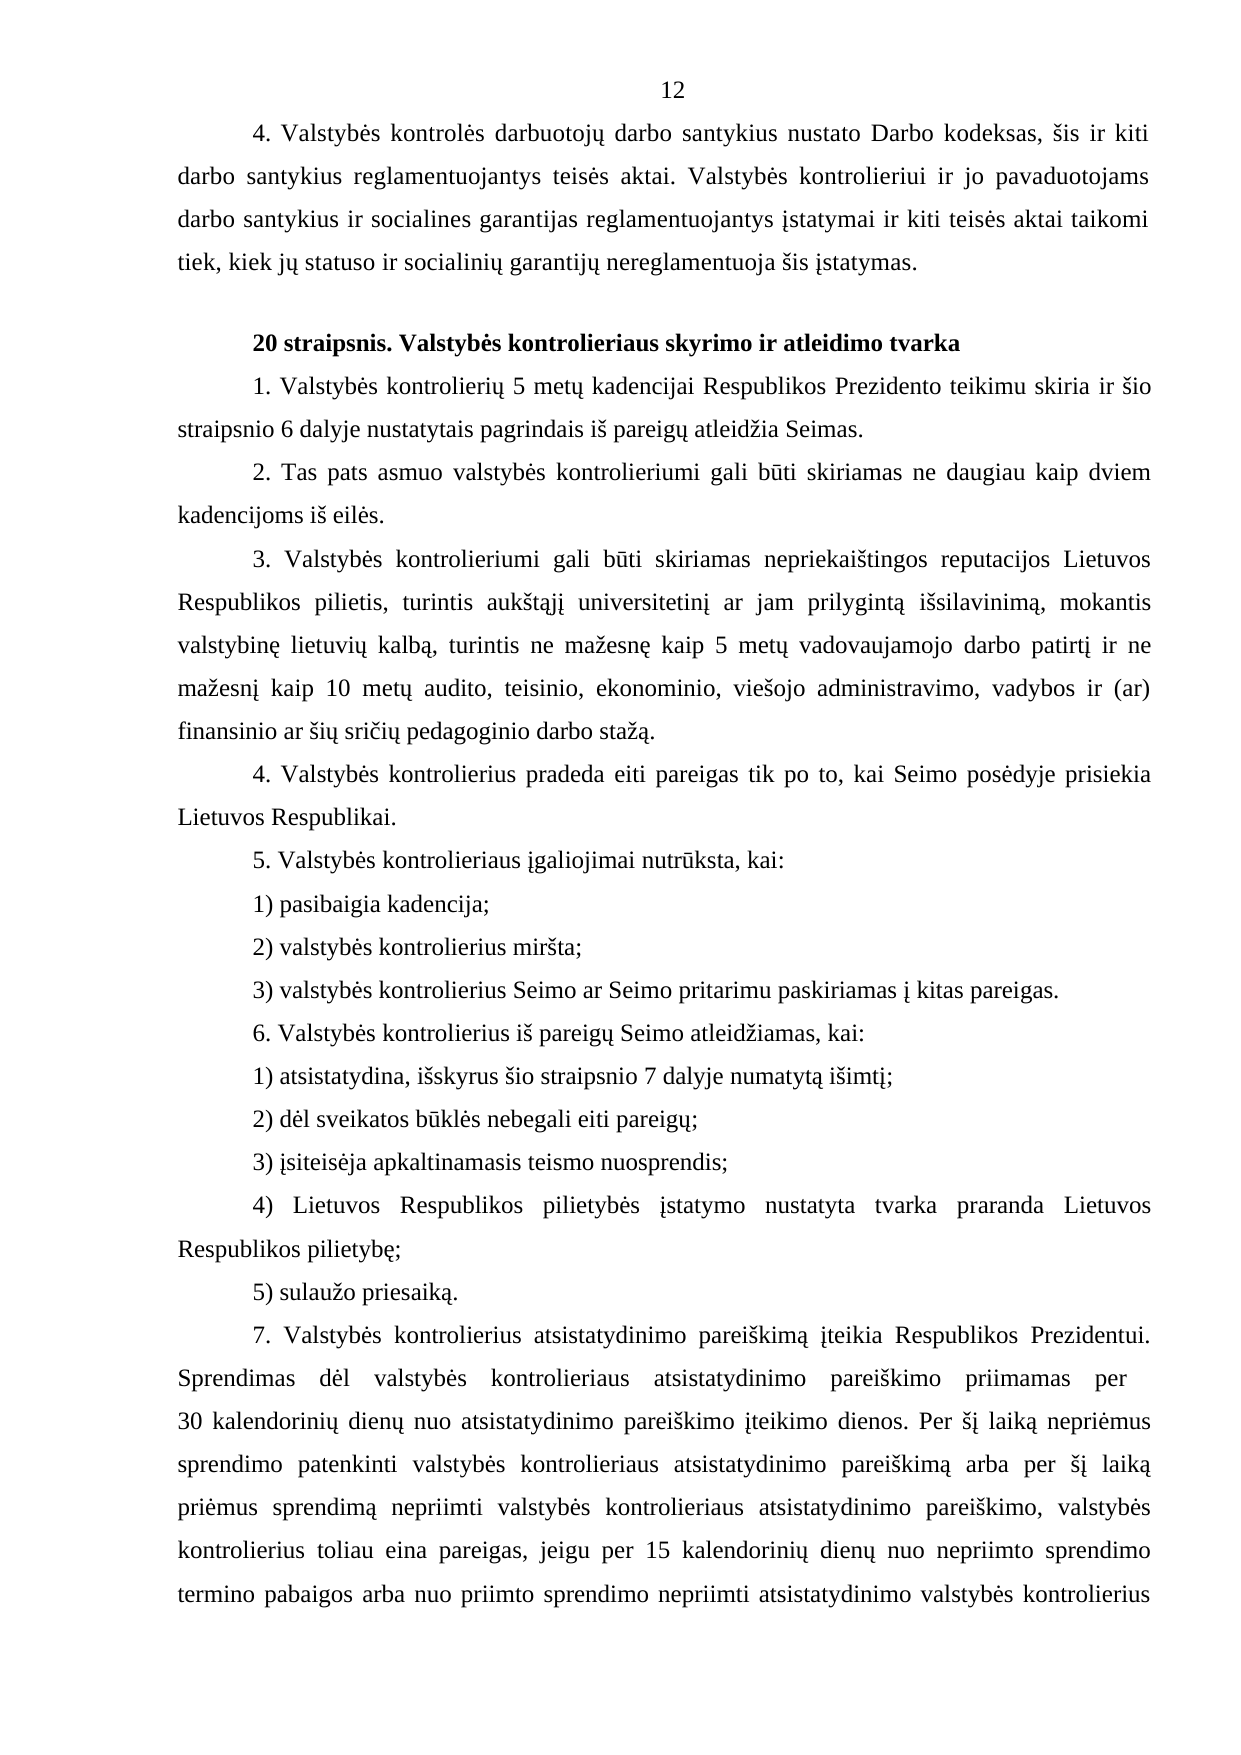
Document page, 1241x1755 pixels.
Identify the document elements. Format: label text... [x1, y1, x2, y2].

text 6. Valstybės kontrolierius iš pareigų Seimo atleidžiamas, kai: [177, 1018, 1152, 1047]
text 5. Valstybės kontrolieriaus įgaliojimai nutrūksta, kai: [177, 846, 1152, 874]
text 5) sulaužo priesaiką. [177, 1277, 1152, 1306]
text 4) Lietuvos Respublikos pilietybės įstatymo nustatyta tvarka praranda Lietuvos Respublikos pilietybę; [177, 1191, 1152, 1262]
text 20 straipsnis. Valstybės kontrolieriaus skyrimo ir atleidimo tvarka [177, 328, 1152, 357]
text 4. Valstybės kontrolės darbuotojų darbo santykius nustato Darbo kodeksas, šis ir kiti darbo santykius reglamentuojantys teisės aktai. Valstybės kontrolieriui ir jo pavaduotojams darbo santykius ir socialines garantijas reglamentuojantys įstatymai ir kiti teisės aktai taikomi tiek, kiek jų statuso ir socialinių garantijų nereglamentuoja šis įstatymas. [177, 118, 1152, 276]
text 1) pasibaigia kadencija; [177, 889, 1152, 917]
text 2) valstybės kontrolierius miršta; [177, 932, 1152, 961]
text 2) dėl sveikatos būklės nebegali eiti pareigų; [177, 1104, 1152, 1133]
text 1. Valstybės kontrolierių 5 metų kadencijai Respublikos Prezidento teikimu skiria ir šio straipsnio 6 dalyje nustatytais pagrindais iš pareigų atleidžia Seimas. [177, 371, 1152, 443]
text 7. Valstybės kontrolierius atsistatydinimo pareiškimą įteikia Respublikos Prezidentui. Sprendimas dėl valstybės kontrolieriaus atsistatydinimo pareiškimo priimamas per 30 kalendorinių dienų nuo atsistatydinimo pareiškimo įteikimo dienos. Per šį laiką nepriėmus sprendimo patenkinti valstybės kontrolieriaus atsistatydinimo pareiškimą arba per šį laiką priėmus sprendimą nepriimti valstybės kontrolieriaus atsistatydinimo pareiškimo, valstybės kontrolierius toliau eina pareigas, jeigu per 15 kalendorinių dienų nuo nepriimto sprendimo termino pabaigos arba nuo priimto sprendimo nepriimti atsistatydinimo valstybės kontrolierius [177, 1320, 1152, 1607]
text 3) įsiteisėja apkaltinamasis teismo nuosprendis; [177, 1147, 1152, 1176]
text 4. Valstybės kontrolierius pradeda eiti pareigas tik po to, kai Seimo posėdyje prisiekia Lietuvos Respublikai. [177, 759, 1152, 831]
text 2. Tas pats asmuo valstybės kontrolieriumi gali būti skiriamas ne daugiau kaip dviem kadencijoms iš eilės. [177, 457, 1152, 529]
text 3. Valstybės kontrolieriumi gali būti skiriamas nepriekaištingos reputacijos Lietuvos Respublikos pilietis, turintis aukštąjį universitetinį ar jam prilygintą išsilavinimą, mokantis valstybinę lietuvių kalbą, turintis ne mažesnę kaip 5 metų vadovaujamojo darbo patirtį ir ne mažesnį kaip 10 metų audito, teisinio, ekonominio, viešojo administravimo, vadybos ir (ar) finansinio ar šių sričių pedagoginio darbo stažą. [177, 544, 1152, 745]
text 1) atsistatydina, išskyrus šio straipsnio 7 dalyje numatytą išimtį; [177, 1061, 1152, 1090]
text 3) valstybės kontrolierius Seimo ar Seimo pritarimu paskiriamas į kitas pareigas. [177, 975, 1152, 1004]
